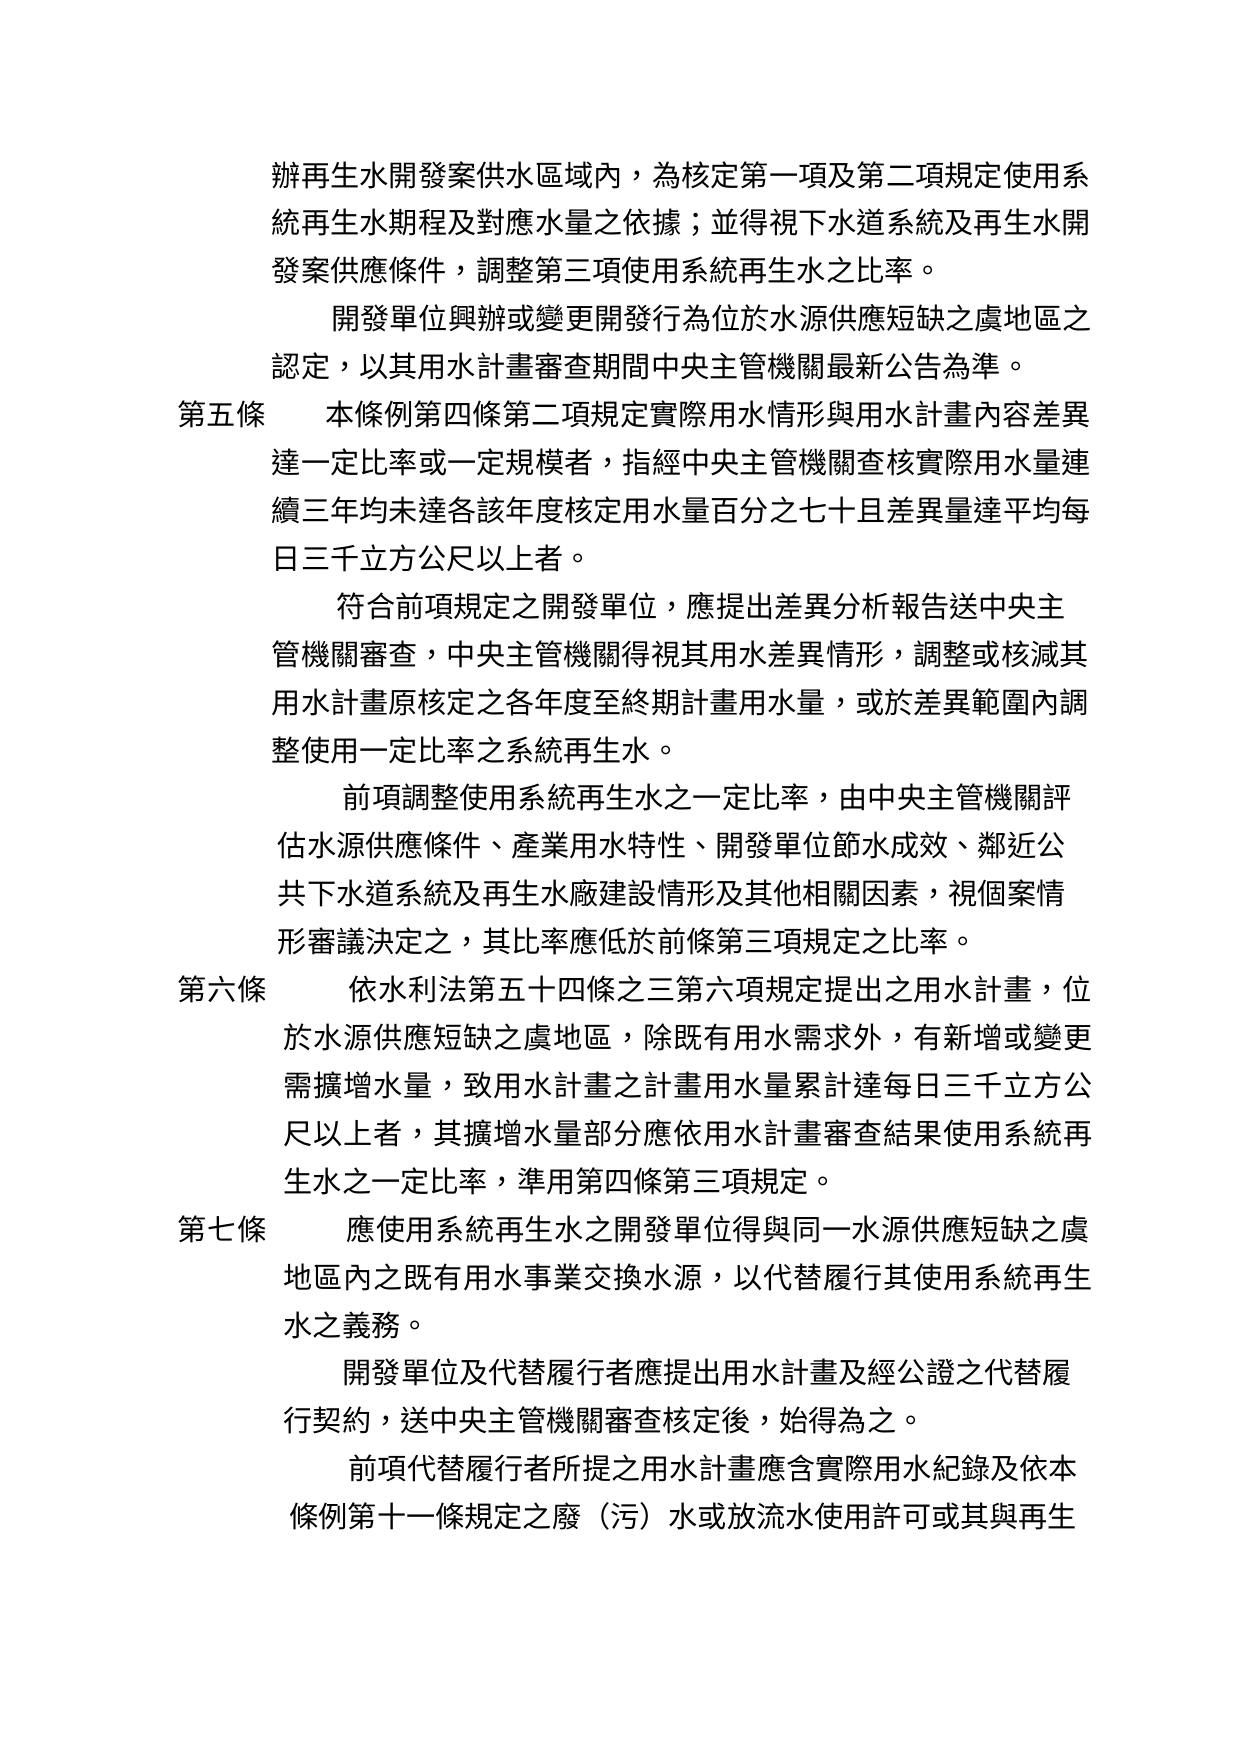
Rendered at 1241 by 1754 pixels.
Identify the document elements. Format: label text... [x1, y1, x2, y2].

text 第七條 應使用系統再生水之開發單位得與同一水源供應短缺之虞地區內之既有用水事業交換水源，以代替履行其使用系統再生水之義務。 [177, 1202, 1093, 1346]
text 開發單位興辦或變更開發行為位於水源供應短缺之虞地區之認定，以其用水計畫審查期間中央主管機關最新公告為準。 [272, 291, 1093, 387]
text 前項代替履行者所提之用水計畫應含實際用水紀錄及依本條例第十一條規定之廢（污）水或放流水使用許可或其與再生 [289, 1441, 1093, 1537]
text 前項調整使用系統再生水之一定比率，由中央主管機關評估水源供應條件、產業用水特性、開發單位節水成效、鄰近公共下水道系統及再生水廠建設情形及其他相關因素，視個案情形審議決定之，其比率應低於前條第三項規定之比率。 [278, 771, 1093, 962]
text 第六條 依水利法第五十四條之三第六項規定提出之用水計畫，位於水源供應短缺之虞地區，除既有用水需求外，有新增或變更需擴增水量，致用水計畫之計畫用水量累計達每日三千立方公尺以上者，其擴增水量部分應依用水計畫審查結果使用系統再生水之一定比率，準用第四條第三項規定。 [177, 962, 1093, 1202]
text 符合前項規定之開發單位，應提出差異分析報告送中央主管機關審查，中央主管機關得視其用水差異情形，調整或核減其用水計畫原核定之各年度至終期計畫用水量，或於差異範圍內調整使用一定比率之系統再生水。 [272, 579, 1093, 771]
text 開發單位及代替履行者應提出用水計畫及經公證之代替履行契約，送中央主管機關審查核定後，始得為之。 [283, 1346, 1093, 1441]
text 第五條 本條例第四條第二項規定實際用水情形與用水計畫內容差異達一定比率或一定規模者，指經中央主管機關查核實際用水量連續三年均未達各該年度核定用水量百分之七十且差異量達平均每日三千立方公尺以上者。 [177, 387, 1093, 579]
text 辦再生水開發案供水區域內，為核定第一項及第二項規定使用系統再生水期程及對應水量之依據；並得視下水道系統及再生水開發案供應條件，調整第三項使用系統再生水之比率。 [272, 148, 1093, 291]
